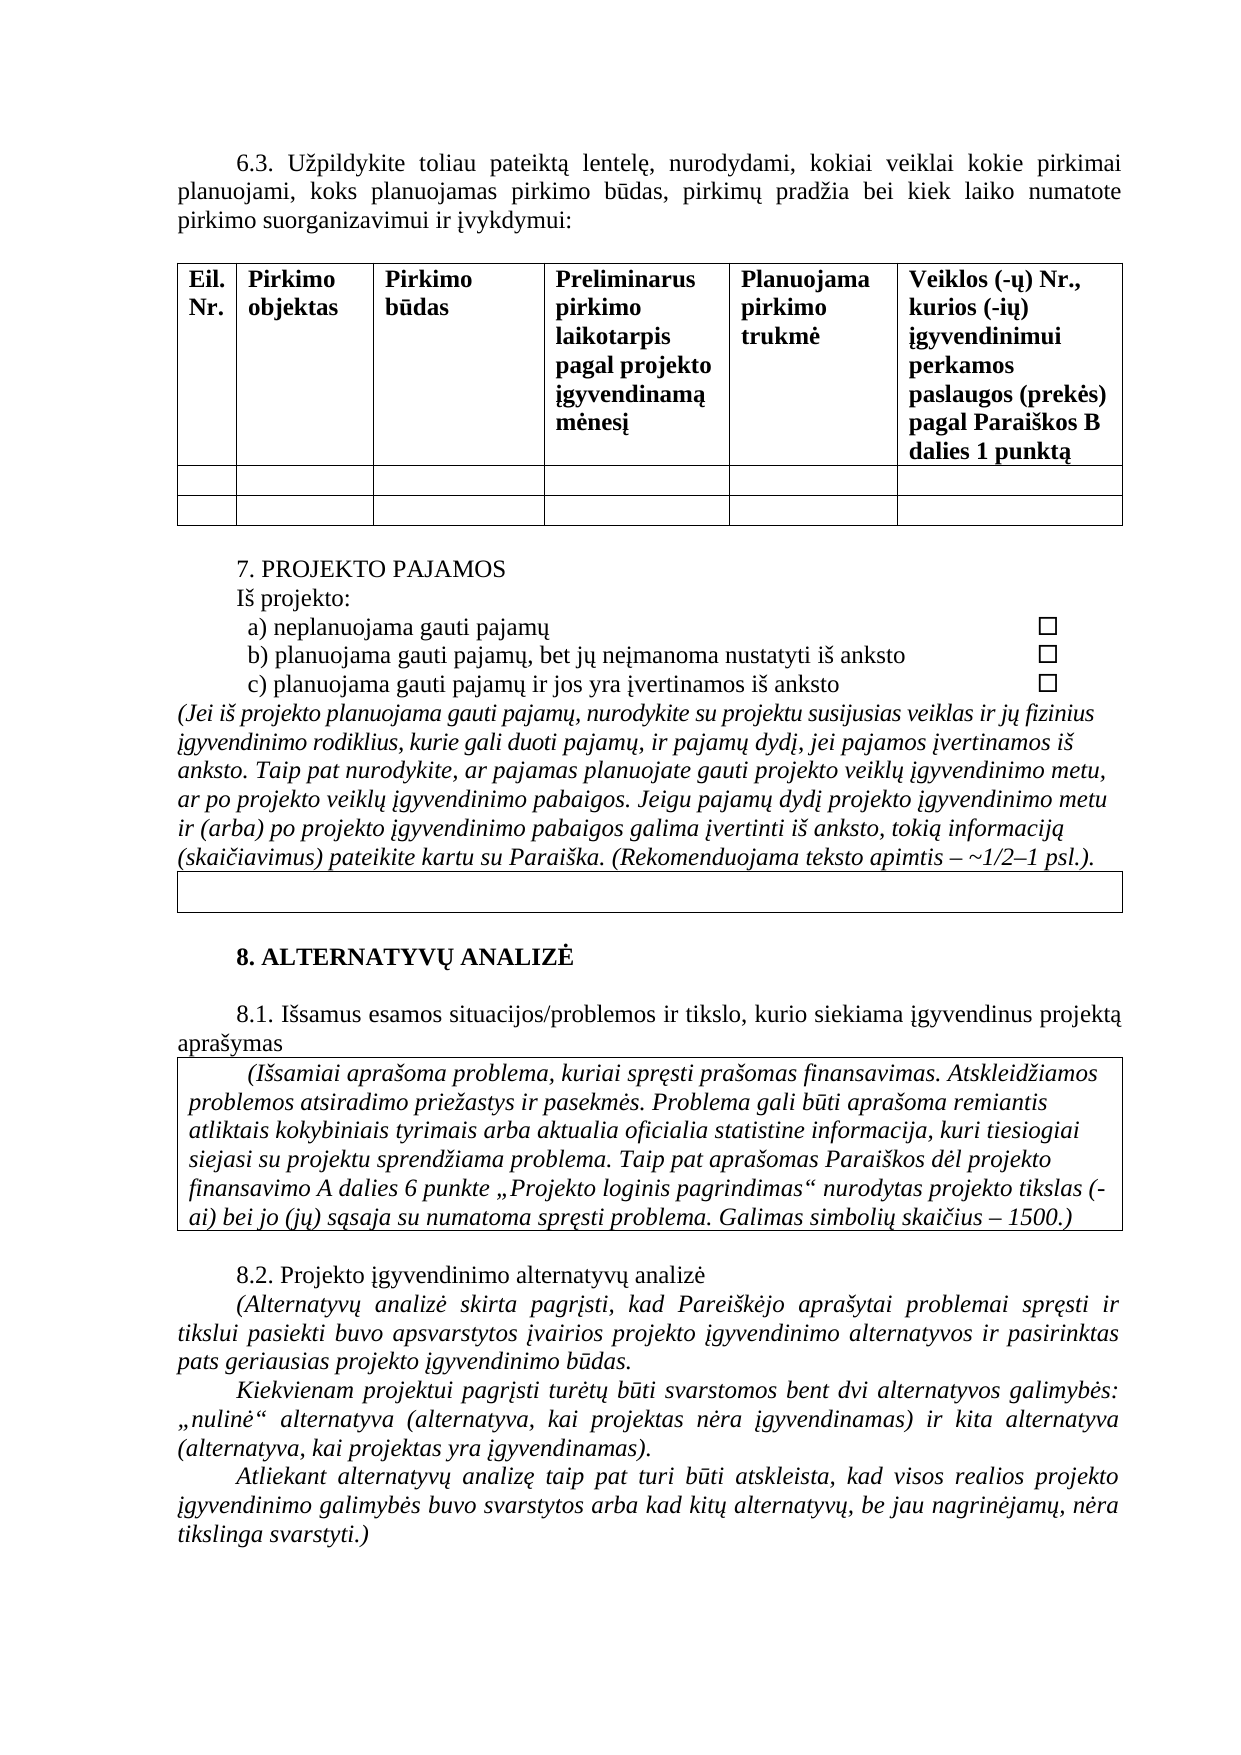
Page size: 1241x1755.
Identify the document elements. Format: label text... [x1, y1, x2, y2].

text 8.1. Išsamus esamos situacijos/problemos ir tikslo, kurio siekiama įgyvendinus projektą aprašymas [177, 999, 1122, 1057]
table_cell b) planuojama gauti pajamų, bet jų neįmanoma nustatyti iš anksto [177, 641, 973, 669]
text 6.3. Užpildykite toliau pateiktą lentelę, nurodydami, kokiai veiklai kokie pirkimai planuojami, koks planuojamas pirkimo būdas, pirkimų pradžia bei kiek laiko numatote pirkimo suorganizavimui ir įvykdymui: [177, 148, 1122, 234]
text Atliekant alternatyvų analizę taip pat turi būti atskleista, kad visos realios projekto įgyvendinimo galimybės buvo svarstytos arba kad kitų alternatyvų, be jau nagrinėjamų, nėra tikslinga svarstyti.) [177, 1461, 1122, 1548]
table_cell c) planuojama gauti pajamų ir jos yra įvertinamos iš anksto [177, 669, 973, 698]
table_cell [730, 496, 897, 524]
text Iš projekto: [177, 583, 1122, 612]
table_cell [898, 466, 1122, 495]
text (Alternatyvų analizė skirta pagrįsti, kad Pareiškėjo aprašytai problemai spręsti ir tikslui pasiekti buvo apsvarstytos įvairios projekto įgyvendinimo alternatyvos ir pasirinktas pats geriausias projekto įgyvendinimo būdas. [177, 1289, 1122, 1375]
table_cell [178, 466, 236, 495]
table_cell [] [974, 641, 1122, 669]
text Kiekvienam projektui pagrįsti turėtų būti svarstomos bent dvi alternatyvos galimybės: „nulinė“ alternatyva (alternatyva, kai projektas nėra įgyvendinamas) ir kita alternatyva (alternatyva, kai projektas yra įgyvendinamas). [177, 1375, 1122, 1461]
text 8. ALTERNATYVŲ ANALIZĖ [177, 942, 1122, 971]
text 7. PROJEKTO PAJAMOS [177, 554, 1122, 583]
table_header [] [974, 612, 1122, 641]
text 8.2. Projekto įgyvendinimo alternatyvų analizė [177, 1260, 1122, 1289]
table_cell [] [974, 669, 1122, 698]
table_header Planuojama pirkimo trukmė [730, 264, 897, 465]
table_header (Išsamiai aprašoma problema, kuriai spręsti prašomas finansavimas. Atskleidžiamos problemos atsiradimo priežastys ir pasekmės. Problema gali būti aprašoma remiantis atliktais kokybiniais tyrimais arba aktualia oficialia statistine informacija, kuri tiesiogiai siejasi su projektu sprendžiama problema. Taip pat aprašomas Paraiškos dėl projekto finansavimo A dalies 6 punkte „Projekto loginis pagrindimas“ nurodytas projekto tikslas (-ai) bei jo (jų) sąsaja su numatoma spręsti problema. Galimas simbolių skaičius – 1500.) [178, 1058, 1122, 1230]
table_header Pirkimo objektas [237, 264, 373, 465]
table_header Veiklos (-ų) Nr., kurios (-ių) įgyvendinimui perkamos paslaugos (prekės) pagal Paraiškos B dalies 1 punktą [898, 264, 1122, 465]
table_cell [237, 496, 373, 524]
table_cell [898, 496, 1122, 524]
table_header Pirkimo būdas [374, 264, 544, 465]
text (Jei iš projekto planuojama gauti pajamų, nurodykite su projektu susijusias veiklas ir jų fizinius įgyvendinimo rodiklius, kurie gali duoti pajamų, ir pajamų dydį, jei pajamos įvertinamos iš anksto. Taip pat nurodykite, ar pajamas planuojate gauti projekto veiklų įgyvendinimo metu, ar po projekto veiklų įgyvendinimo pabaigos. Jeigu pajamų dydį projekto įgyvendinimo metu ir (arba) po projekto įgyvendinimo pabaigos galima įvertinti iš anksto, tokią informaciją (skaičiavimus) pateikite kartu su Paraiška. (Rekomenduojama teksto apimtis – ~1/2–1 psl.). [177, 698, 1122, 871]
table_cell [730, 466, 897, 495]
table_header [178, 872, 1122, 912]
table_cell [374, 496, 544, 524]
table_cell [237, 466, 373, 495]
table_cell [374, 466, 544, 495]
table_header Eil. Nr. [178, 264, 236, 465]
table_cell [178, 496, 236, 524]
table_header Preliminarus pirkimo laikotarpis pagal projekto įgyvendinamą mėnesį [545, 264, 729, 465]
table_header a) neplanuojama gauti pajamų [177, 612, 973, 641]
table_cell [545, 466, 729, 495]
table_cell [545, 496, 729, 524]
